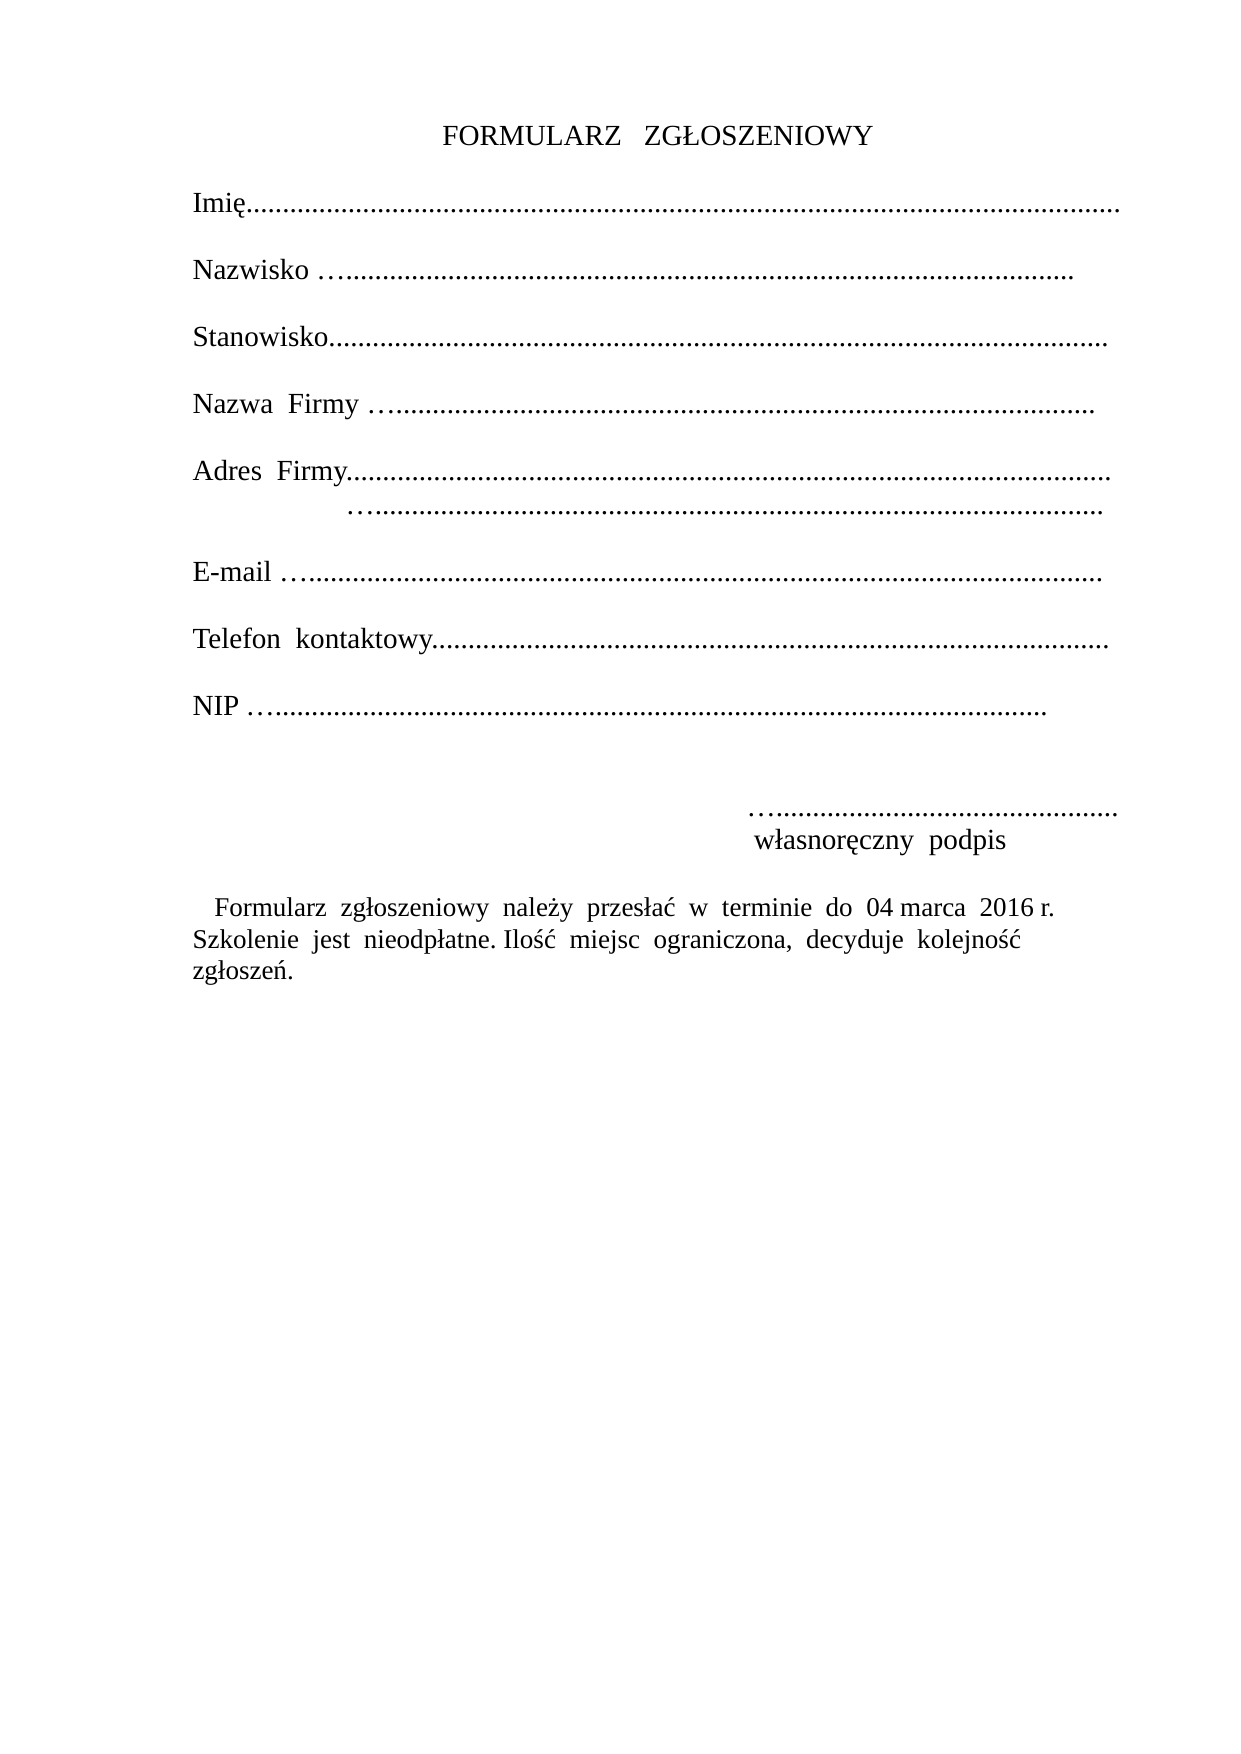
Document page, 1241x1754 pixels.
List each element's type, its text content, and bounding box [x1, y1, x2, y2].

text FORMULARZ ZGŁOSZENIOWY [192, 118, 1123, 152]
text własnoręczny podpis [192, 822, 1123, 856]
text NIP ….......................................................................................................... [192, 688, 1123, 722]
text Nazwisko ….................................................................................................... [192, 252, 1123, 286]
text Telefon kontaktowy............................................................................................. [192, 621, 1123, 655]
text Imię........................................................................................................................ [192, 185, 1123, 219]
text Stanowisko........................................................................................................... [192, 319, 1123, 353]
text Adres Firmy......................................................................................................... [192, 453, 1123, 487]
text Formularz zgłoszeniowy należy przesłać w terminie do 04 marca 2016 r. [192, 889, 1123, 923]
text …............................................... [192, 789, 1123, 822]
text Szkolenie jest nieodpłatne. Ilość miejsc ograniczona, decyduje kolejność zgłoszeń. [192, 923, 1123, 985]
text ….................................................................................................... [192, 487, 1123, 521]
text E-mail …............................................................................................................. [192, 554, 1123, 588]
text Nazwa Firmy …................................................................................................ [192, 386, 1123, 420]
